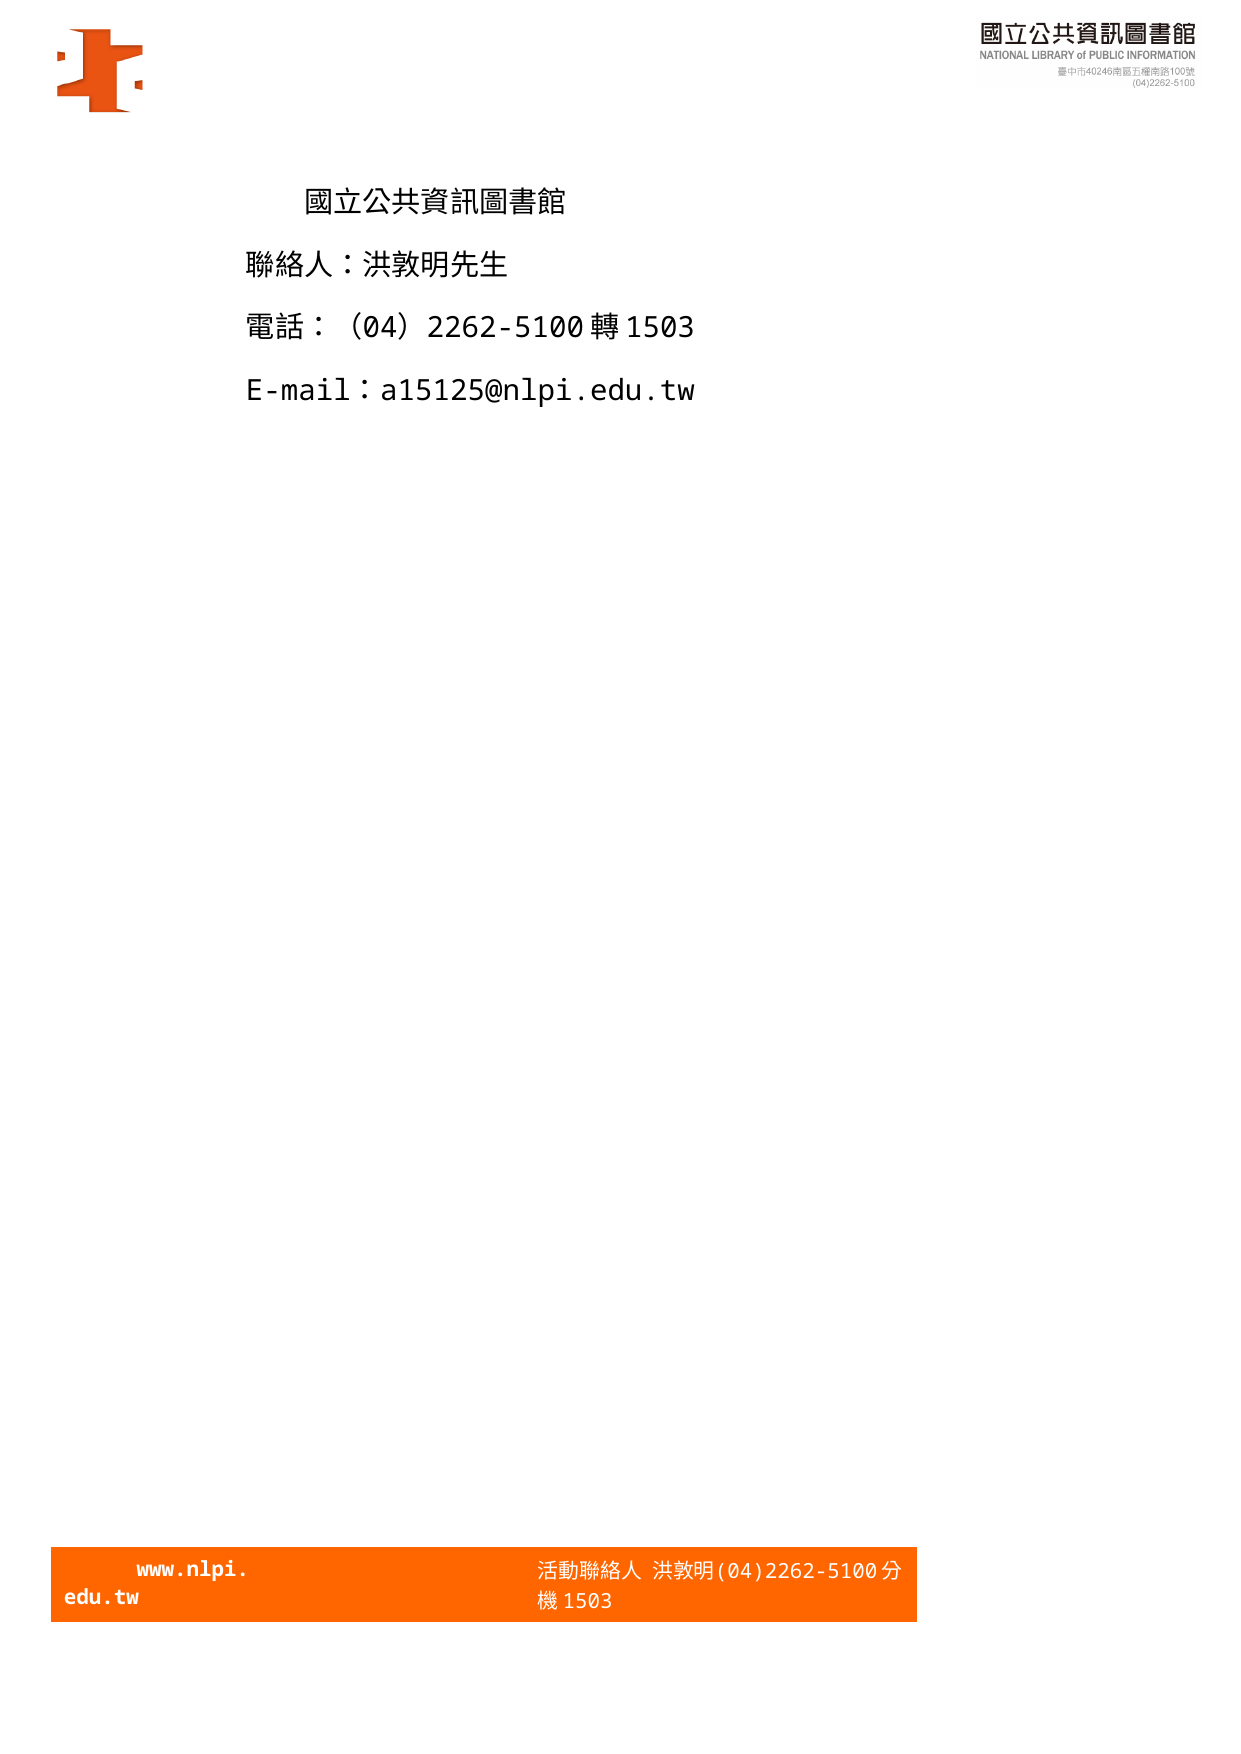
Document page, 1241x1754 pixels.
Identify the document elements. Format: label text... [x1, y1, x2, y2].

text 電話：（04）2262-5100轉1503 [187, 283, 1053, 346]
text 國立公共資訊圖書館 [187, 158, 1053, 221]
text E-mail：a15125@nlpi.edu.tw [187, 346, 1053, 408]
text 聯絡人：洪敦明先生 [187, 221, 1053, 283]
